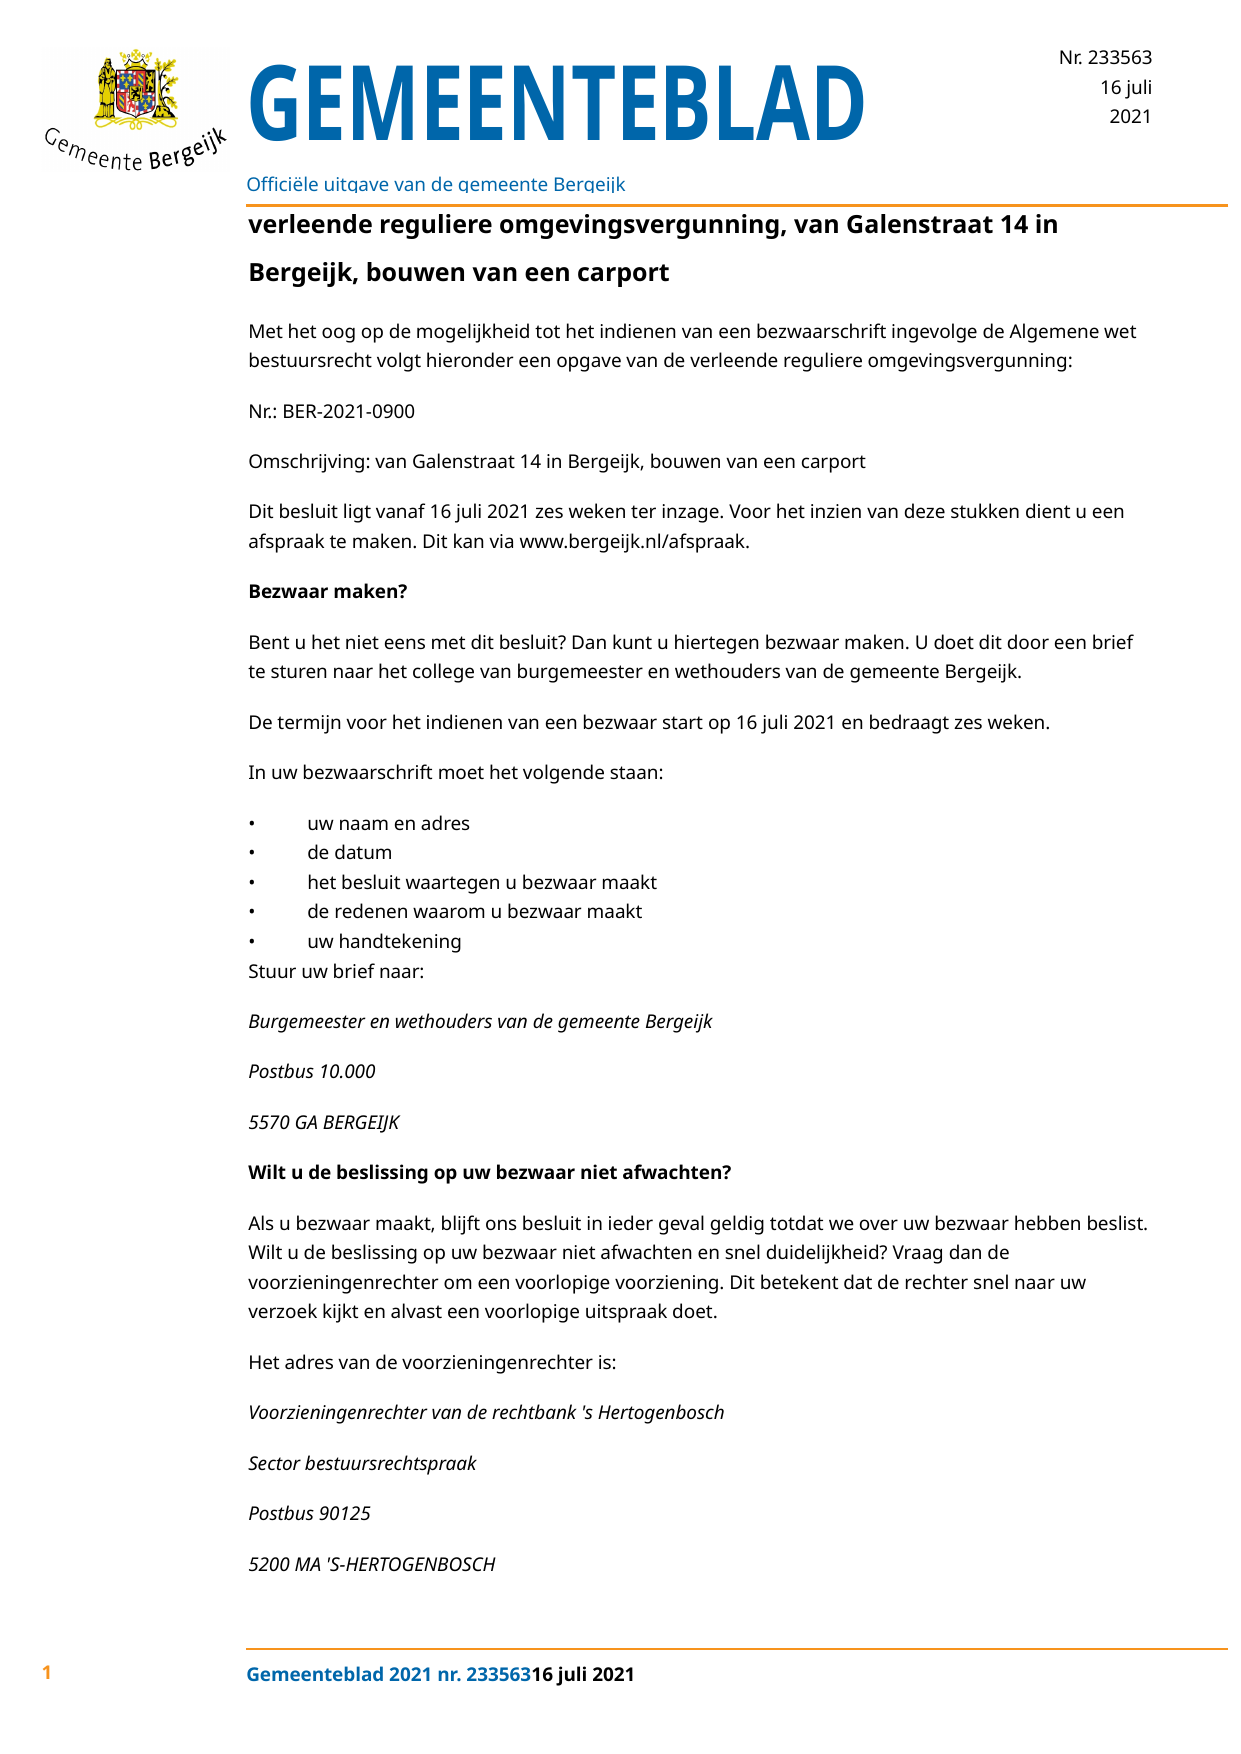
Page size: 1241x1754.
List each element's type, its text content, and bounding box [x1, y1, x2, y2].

text In uw bezwaarschrift moet het volgende staan: [248, 759, 1152, 785]
text Bezwaar maken? [248, 579, 1152, 604]
text Dit besluit ligt vanaf 16 juli 2021 zes weken ter inzage. Voor het inzien van deze stukken dient u een afspraak te maken. Dit kan via www.bergeijk.nl/afspraak. [248, 499, 1152, 554]
text Wilt u de beslissing op uw bezwaar niet afwachten? [248, 1159, 1152, 1185]
text Sector bestuursrechtspraak [248, 1450, 1152, 1476]
text Met het oog op de mogelijkheid tot het indienen van een bezwaarschrift ingevolge de Algemene wet bestuursrecht volgt hieronder een opgave van de verleende reguliere omgevingsvergunning: [248, 318, 1152, 373]
text Omschrijving: van Galenstraat 14 in Bergeijk, bouwen van een carport [248, 448, 1152, 474]
list de redenen waarom u bezwaar maakt [248, 899, 1152, 924]
text Als u bezwaar maakt, blijft ons besluit in ieder geval geldig totdat we over uw bezwaar hebben beslist. Wilt u de beslissing op uw bezwaar niet afwachten en snel duidelijkheid? Vraag dan de voorzieningenrechter om een voorlopige voorziening. Dit betekent dat de rechter snel naar uw verzoek kijkt en alvast een voorlopige uitspraak doet. [248, 1210, 1152, 1324]
text De termijn voor het indienen van een bezwaar start op 16 juli 2021 en bedraagt zes weken. [248, 709, 1152, 735]
list de datum [248, 839, 1152, 865]
list uw handtekening [248, 928, 1152, 954]
text Postbus 10.000 [248, 1059, 1152, 1084]
text 5570 GA BERGEIJK [248, 1109, 1152, 1135]
text verleende reguliere omgevingsvergunning, van Galenstraat 14 in Bergeijk, bouwen van een carport [248, 207, 1152, 288]
text Stuur uw brief naar: [248, 958, 1152, 984]
text Postbus 90125 [248, 1500, 1152, 1526]
list het besluit waartegen u bezwaar maakt [248, 869, 1152, 895]
text Burgemeester en wethouders van de gemeente Bergeijk [248, 1008, 1152, 1034]
text Voorzieningenrechter van de rechtbank 's Hertogenbosch [248, 1399, 1152, 1425]
list uw naam en adres [248, 810, 1152, 836]
text Nr.: BER-2021-0900 [248, 398, 1152, 424]
text Bent u het niet eens met dit besluit? Dan kunt u hiertegen bezwaar maken. U doet dit door een brief te sturen naar het college van burgemeester en wethouders van de gemeente Bergeijk. [248, 629, 1152, 684]
picture [41, 47, 231, 172]
text Het adres van de voorzieningenrechter is: [248, 1349, 1152, 1375]
text 5200 MA 'S-HERTOGENBOSCH [248, 1551, 1152, 1577]
